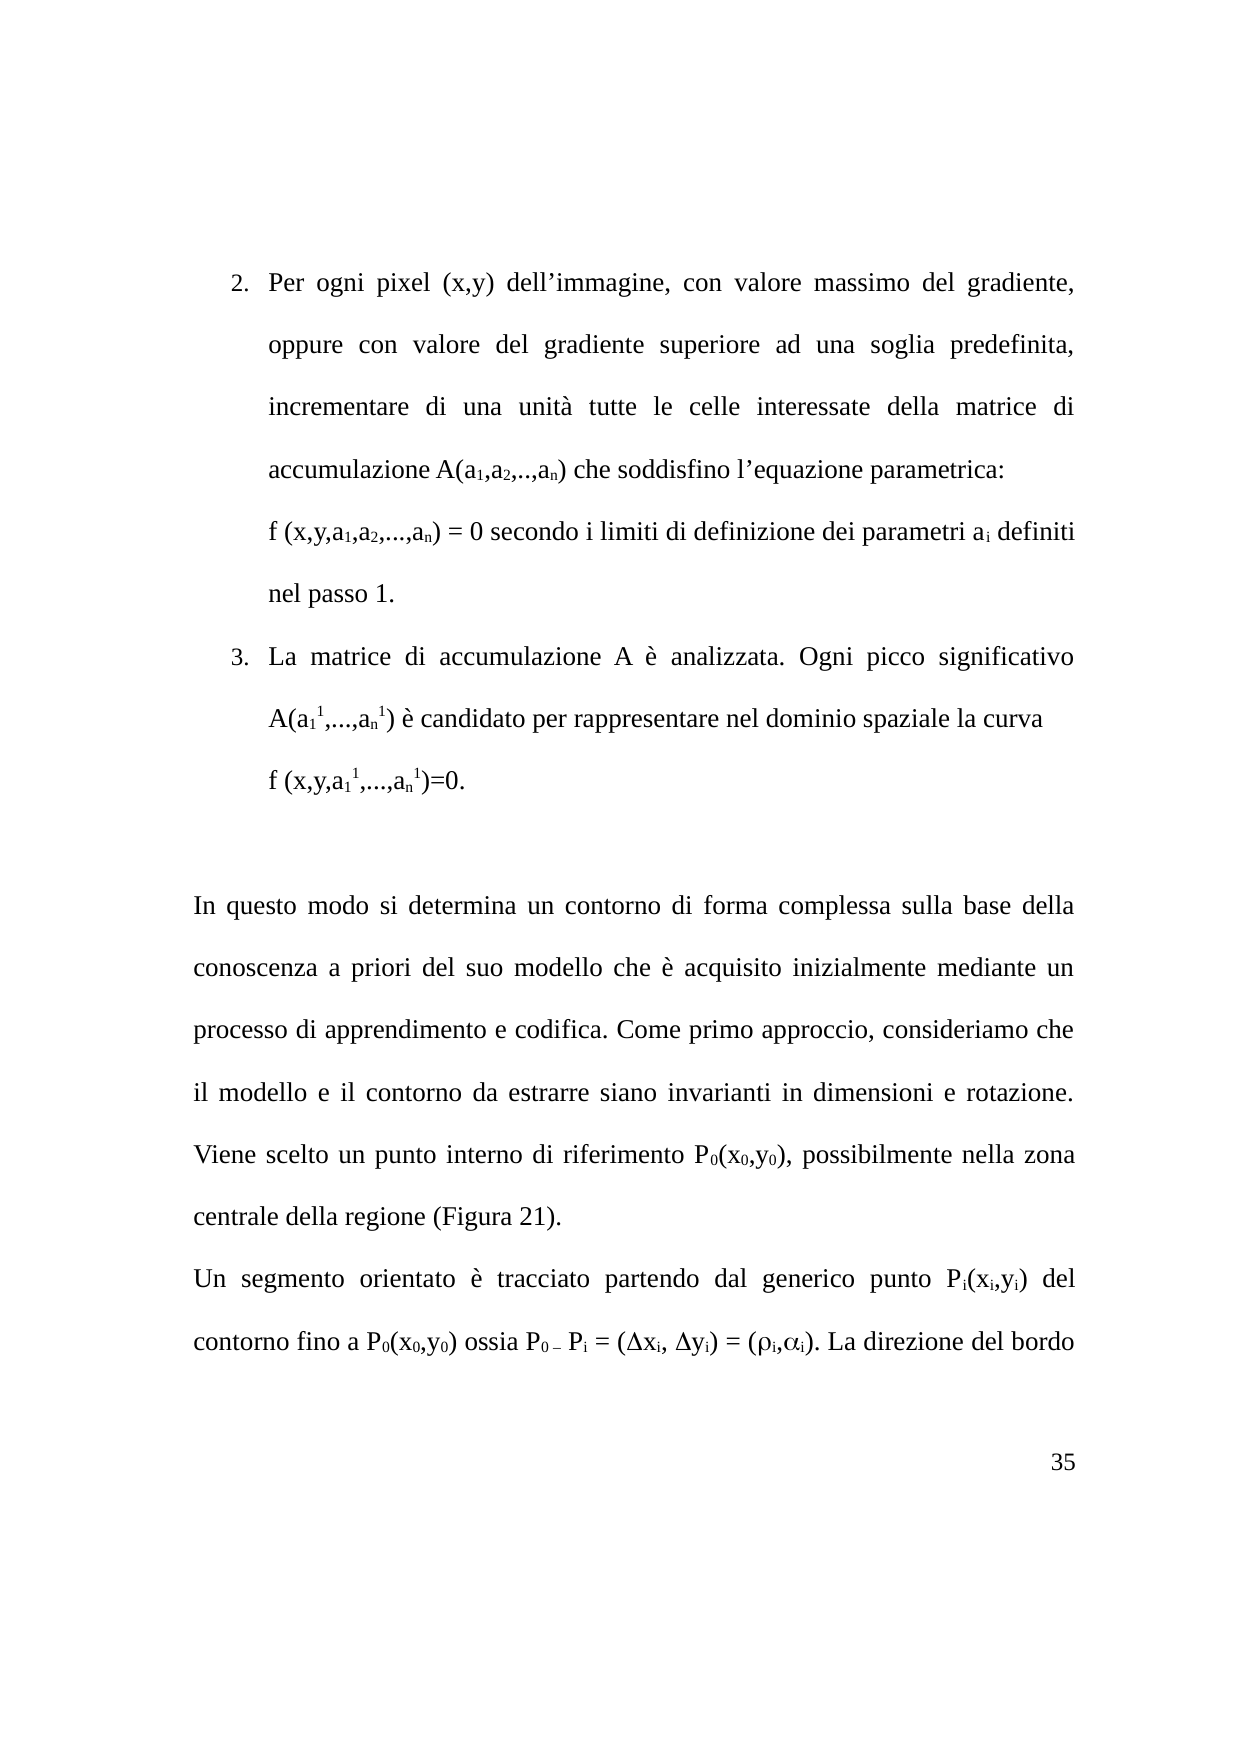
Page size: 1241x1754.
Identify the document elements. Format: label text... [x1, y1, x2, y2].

text In questo modo si determina un contorno di forma complessa sulla base della conoscenza a priori del suo modello che è acquisito inizialmente mediante un processo di apprendimento e codifica. Come primo approccio, consideriamo che il modello e il contorno da estrarre siano invarianti in dimensioni e rotazione. Viene scelto un punto interno di riferimento P0(x0,y0), possibilmente nella zona centrale della regione (Figura 21). [193, 889, 1075, 1231]
list La matrice di accumulazione A è analizzata. Ogni picco significativo A(a11,...,an1) è candidato per rappresentare nel dominio spaziale la curva [231, 640, 1075, 733]
list f (x,y,a1,a2,...,an) = 0 secondo i limiti di definizione dei parametri ai definiti nel passo 1. [231, 515, 1075, 608]
text Un segmento orientato è tracciato partendo dal generico punto Pi(xi,yi) del contorno fino a P0(x0,y0) ossia P0 – Pi = (Dxi, Dyi) = (ri,ai). La direzione del bordo [193, 1263, 1075, 1356]
list Per ogni pixel (x,y) dell’immagine, con valore massimo del gradiente, oppure con valore del gradiente superiore ad una soglia predefinita, incrementare di una unità tutte le celle interessate della matrice di accumulazione A(a1,a2,..,an) che soddisfino l’equazione parametrica: [231, 266, 1075, 484]
list f (x,y,a11,...,an1)=0. [231, 764, 1075, 795]
